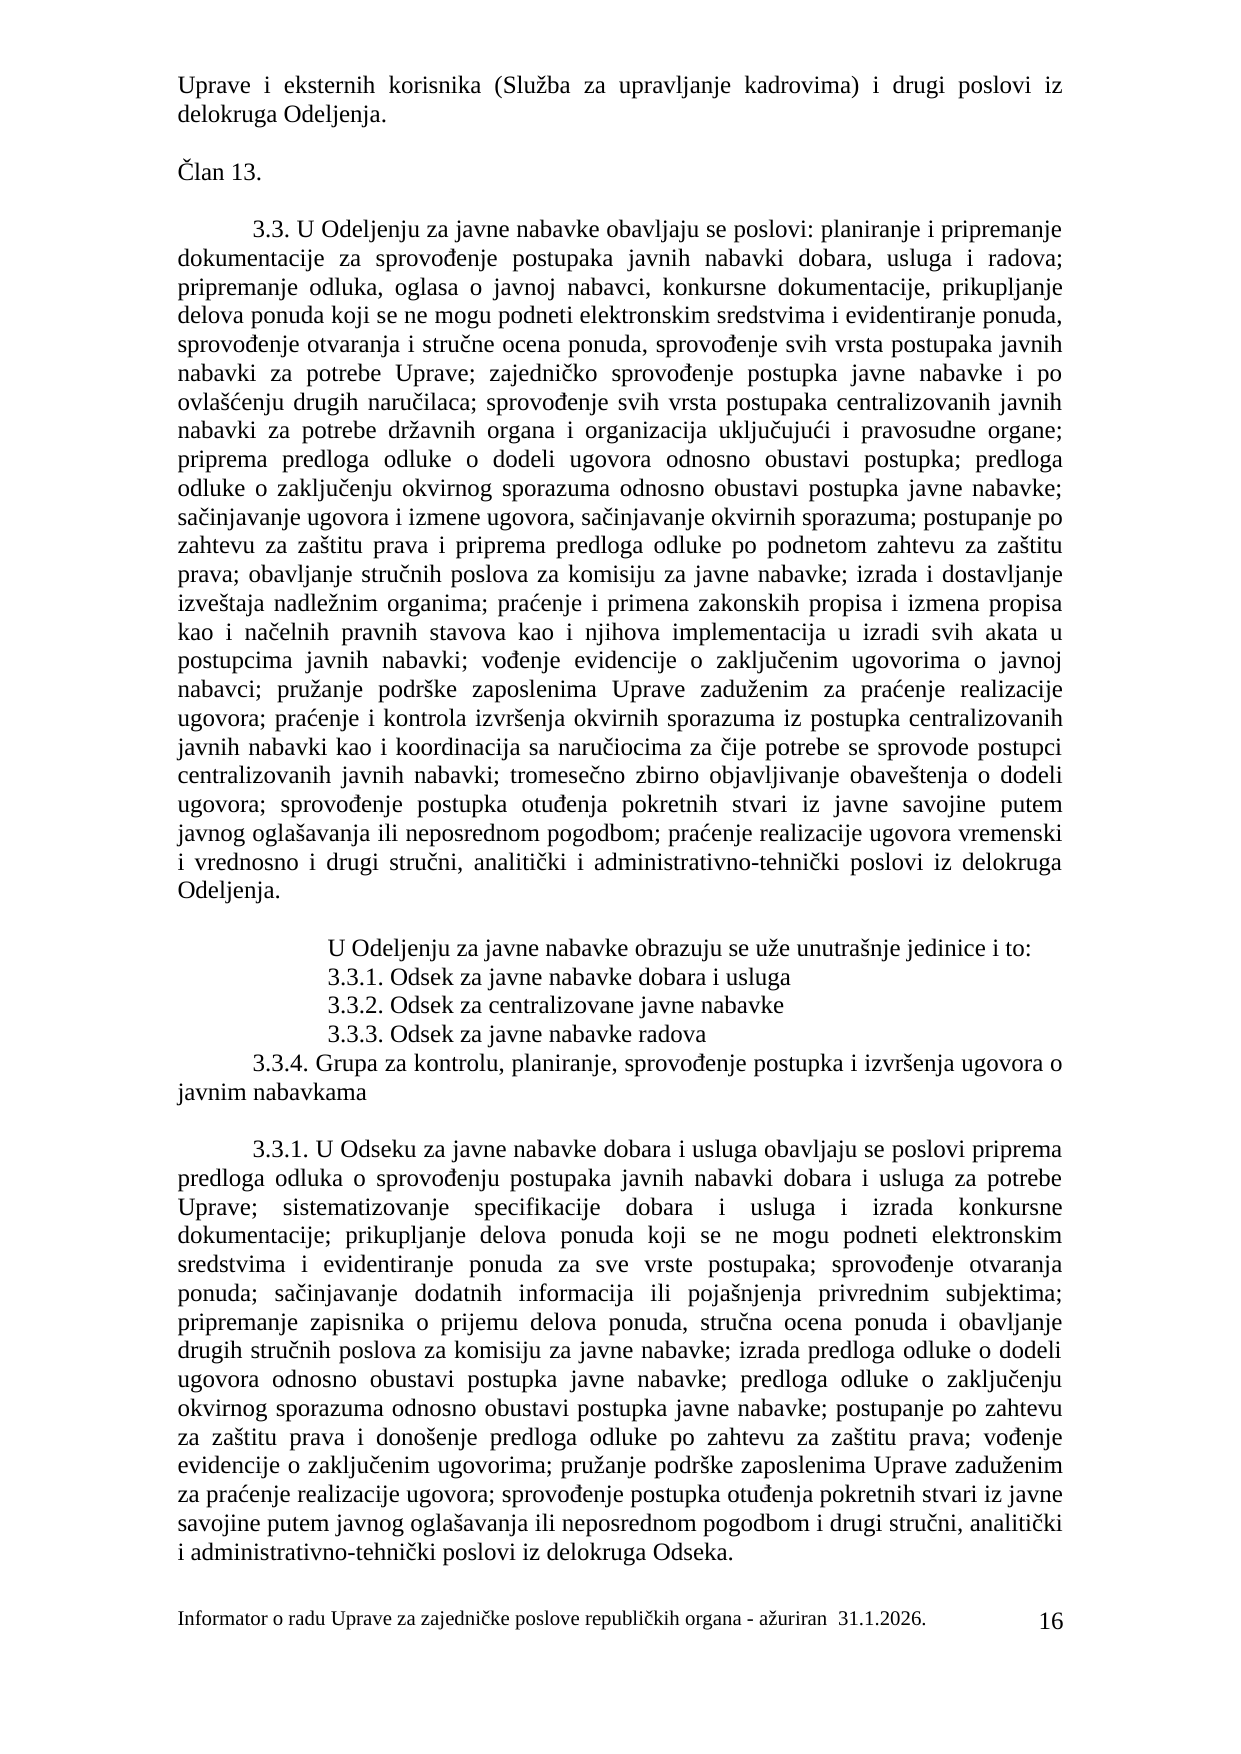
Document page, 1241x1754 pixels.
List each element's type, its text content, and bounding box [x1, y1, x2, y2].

subtitle 3.3.3. Odsek za javne nabavke radova [177, 1019, 1063, 1048]
subtitle 3.3.2. Odsek za centralizovane javne nabavke [177, 990, 1063, 1019]
subtitle 3.3.4. Grupa za kontrolu, planiranje, sprovođenje postupka i izvršenja ugovora o javnim nabavkama [177, 1048, 1063, 1105]
subtitle 3.3. U Odeljenju za javne nabavke obavljaju se poslovi: planiranje i pripremanje dokumentacije za sprovođenje postupaka javnih nabavki dobara, usluga i radova; pripremanje odluka, oglasa o javnoj nabavci, konkursne dokumentacije, prikupljanje delova ponuda koji se ne mogu podneti elektronskim sredstvima i evidentiranje ponuda, sprovođenje otvaranja i stručne ocena ponuda, sprovođenje svih vrsta postupaka javnih nabavki za potrebe Uprave; zajedničko sprovođenje postupka javne nabavke i po ovlašćenju drugih naručilaca; sprovođenje svih vrsta postupaka centralizovanih javnih nabavki za potrebe državnih organa i organizacija uključujući i pravosudne organe; priprema predloga odluke o dodeli ugovora odnosno obustavi postupka; predloga odluke o zaključenju okvirnog sporazuma odnosno obustavi postupka javne nabavke; sačinjavanje ugovora i izmene ugovora, sačinjavanje okvirnih sporazuma; postupanje po zahtevu za zaštitu prava i priprema predloga odluke po podnetom zahtevu za zaštitu prava; obavljanje stručnih poslova za komisiju za javne nabavke; izrada i dostavljanje izveštaja nadležnim organima; praćenje i primena zakonskih propisa i izmena propisa kao i načelnih pravnih stavova kao i njihova implementacija u izradi svih akata u postupcima javnih nabavki; vođenje evidencije o zaključenim ugovorima o javnoj nabavci; pružanje podrške zaposlenima Uprave zaduženim za praćenje realizacije ugovora; praćenje i kontrola izvršenja okvirnih sporazuma iz postupka centralizovanih javnih nabavki kao i koordinacija sa naručiocima za čije potrebe se sprovode postupci centralizovanih javnih nabavki; tromesečno zbirno objavljivanje obaveštenja o dodeli ugovora; sprovođenje postupka otuđenja pokretnih stvari iz javne savojine putem javnog oglašavanja ili neposrednom pogodbom; praćenje realizacije ugovora vremenski i vrednosno i drugi stručni, analitički i administrativno-tehnički poslovi iz delokruga Odeljenja. [177, 214, 1063, 904]
subtitle Uprave i eksternih korisnika (Služba za upravljanje kadrovima) i drugi poslovi iz delokruga Odeljenja. [177, 70, 1063, 128]
subtitle 3.3.1. U Odseku za javne nabavke dobara i usluga obavljaju se poslovi priprema predloga odluka o sprovođenju postupaka javnih nabavki dobara i usluga za potrebe Uprave; sistematizovanje specifikacije dobara i usluga i izrada konkursne dokumentacije; prikupljanje delova ponuda koji se ne mogu podneti elektronskim sredstvima i evidentiranje ponuda za sve vrste postupaka; sprovođenje otvaranja ponuda; sačinjavanje dodatnih informacija ili pojašnjenja privrednim subjektima; pripremanje zapisnika o prijemu delova ponuda, stručna ocena ponuda i obavljanje drugih stručnih poslova za komisiju za javne nabavke; izrada predloga odluke o dodeli ugovora odnosno obustavi postupka javne nabavke; predloga odluke o zaključenju okvirnog sporazuma odnosno obustavi postupka javne nabavke; postupanje po zahtevu za zaštitu prava i donošenje predloga odluke po zahtevu za zaštitu prava; vođenje evidencije o zaključenim ugovorima; pružanje podrške zaposlenima Uprave zaduženim za praćenje realizacije ugovora; sprovođenje postupka otuđenja pokretnih stvari iz javne savojine putem javnog oglašavanja ili neposrednom pogodbom i drugi stručni, analitički i administrativno-tehnički poslovi iz delokruga Odseka. [177, 1134, 1063, 1565]
subtitle U Odeljenju za javne nabavke obrazuju se uže unutrašnje jedinice i to: [177, 933, 1063, 962]
subtitle 3.3.1. Odsek za javne nabavke dobara i usluga [177, 962, 1063, 990]
subtitle Član 13. [177, 157, 1063, 185]
